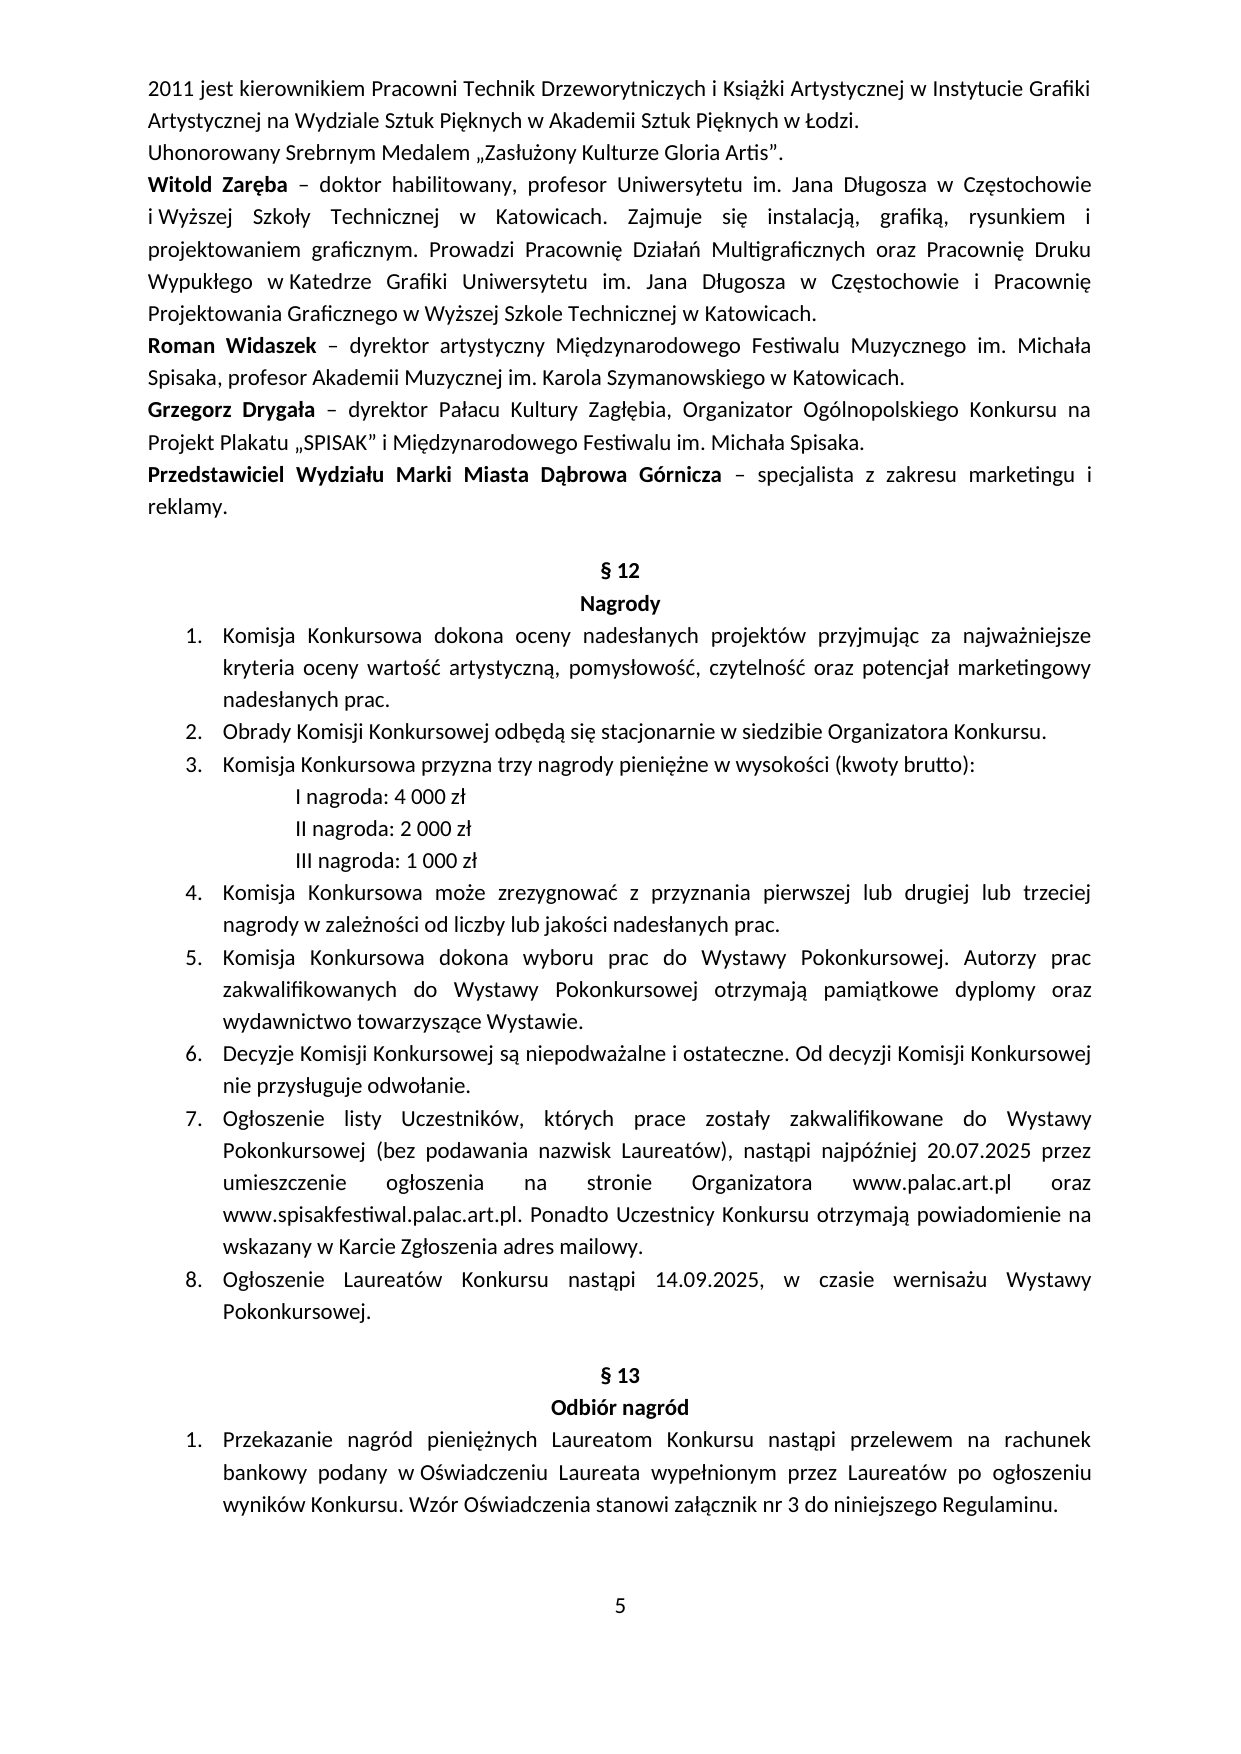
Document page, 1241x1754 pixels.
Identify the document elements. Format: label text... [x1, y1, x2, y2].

list Decyzje Komisji Konkursowej są niepodważalne i ostateczne. Od decyzji Komisji Konkursowej nie przysługuje odwołanie. [185, 1039, 1093, 1099]
text § 13 [148, 1361, 1093, 1389]
list Komisja Konkursowa może zrezygnować z przyznania pierwszej lub drugiej lub trzeciej nagrody w zależności od liczby lub jakości nadesłanych prac. [185, 878, 1093, 939]
list Ogłoszenie Laureatów Konkursu nastąpi 14.09.2025, w czasie wernisażu Wystawy Pokonkursowej. [185, 1265, 1093, 1325]
list Komisja Konkursowa dokona wyboru prac do Wystawy Pokonkursowej. Autorzy prac zakwalifikowanych do Wystawy Pokonkursowej otrzymają pamiątkowe dyplomy oraz wydawnictwo towarzyszące Wystawie. [185, 943, 1093, 1035]
list Komisja Konkursowa przyzna trzy nagrody pieniężne w wysokości (kwoty brutto): [185, 750, 1093, 778]
list Obrady Komisji Konkursowej odbędą się stacjonarnie w siedzibie Organizatora Konkursu. [185, 717, 1093, 746]
text Roman Widaszek – dyrektor artystyczny Międzynarodowego Festiwalu Muzycznego im. Michała Spisaka, profesor Akademii Muzycznej im. Karola Szymanowskiego w Katowicach. [148, 331, 1093, 391]
list Przekazanie nagród pieniężnych Laureatom Konkursu nastąpi przelewem na rachunek bankowy podany w Oświadczeniu Laureata wypełnionym przez Laureatów po ogłoszeniu wyników Konkursu. Wzór Oświadczenia stanowi załącznik nr 3 do niniejszego Regulaminu. [185, 1426, 1093, 1518]
text Grzegorz Drygała – dyrektor Pałacu Kultury Zagłębia, Organizator Ogólnopolskiego Konkursu na Projekt Plakatu „SPISAK” i Międzynarodowego Festiwalu im. Michała Spisaka. [148, 396, 1093, 456]
text § 12 [148, 557, 1093, 584]
text Odbiór nagród [148, 1393, 1093, 1421]
text 2011 jest kierownikiem Pracowni Technik Drzeworytniczych i Książki Artystycznej w Instytucie Grafiki Artystycznej na Wydziale Sztuk Pięknych w Akademii Sztuk Pięknych w Łodzi. [148, 74, 1093, 134]
text I nagroda: 4 000 zł [221, 782, 1093, 810]
text Przedstawiciel Wydziału Marki Miasta Dąbrowa Górnicza – specjalista z zakresu marketingu i reklamy. [148, 460, 1093, 520]
list Ogłoszenie listy Uczestników, których prace zostały zakwalifikowane do Wystawy Pokonkursowej (bez podawania nazwisk Laureatów), nastąpi najpóźniej 20.07.2025 przez umieszczenie ogłoszenia na stronie Organizatora www.palac.art.pl oraz www.spisakfestiwal.palac.art.pl. Ponadto Uczestnicy Konkursu otrzymają powiadomienie na wskazany w Karcie Zgłoszenia adres mailowy. [185, 1104, 1093, 1261]
text III nagroda: 1 000 zł [221, 846, 1093, 874]
text II nagroda: 2 000 zł [221, 814, 1093, 842]
text Uhonorowany Srebrnym Medalem „Zasłużony Kulturze Gloria Artis”. [148, 138, 1093, 166]
text Witold Zaręba – doktor habilitowany, profesor Uniwersytetu im. Jana Długosza w Częstochowie i Wyższej Szkoły Technicznej w Katowicach. Zajmuje się instalacją, grafiką, rysunkiem i projektowaniem graficznym. Prowadzi Pracownię Działań Multigraficznych oraz Pracownię Druku Wypukłego w Katedrze Grafiki Uniwersytetu im. Jana Długosza w Częstochowie i Pracownię Projektowania Graficznego w Wyższej Szkole Technicznej w Katowicach. [148, 170, 1093, 327]
text Nagrody [148, 589, 1093, 617]
list Komisja Konkursowa dokona oceny nadesłanych projektów przyjmując za najważniejsze kryteria oceny wartość artystyczną, pomysłowość, czytelność oraz potencjał marketingowy nadesłanych prac. [185, 621, 1093, 713]
